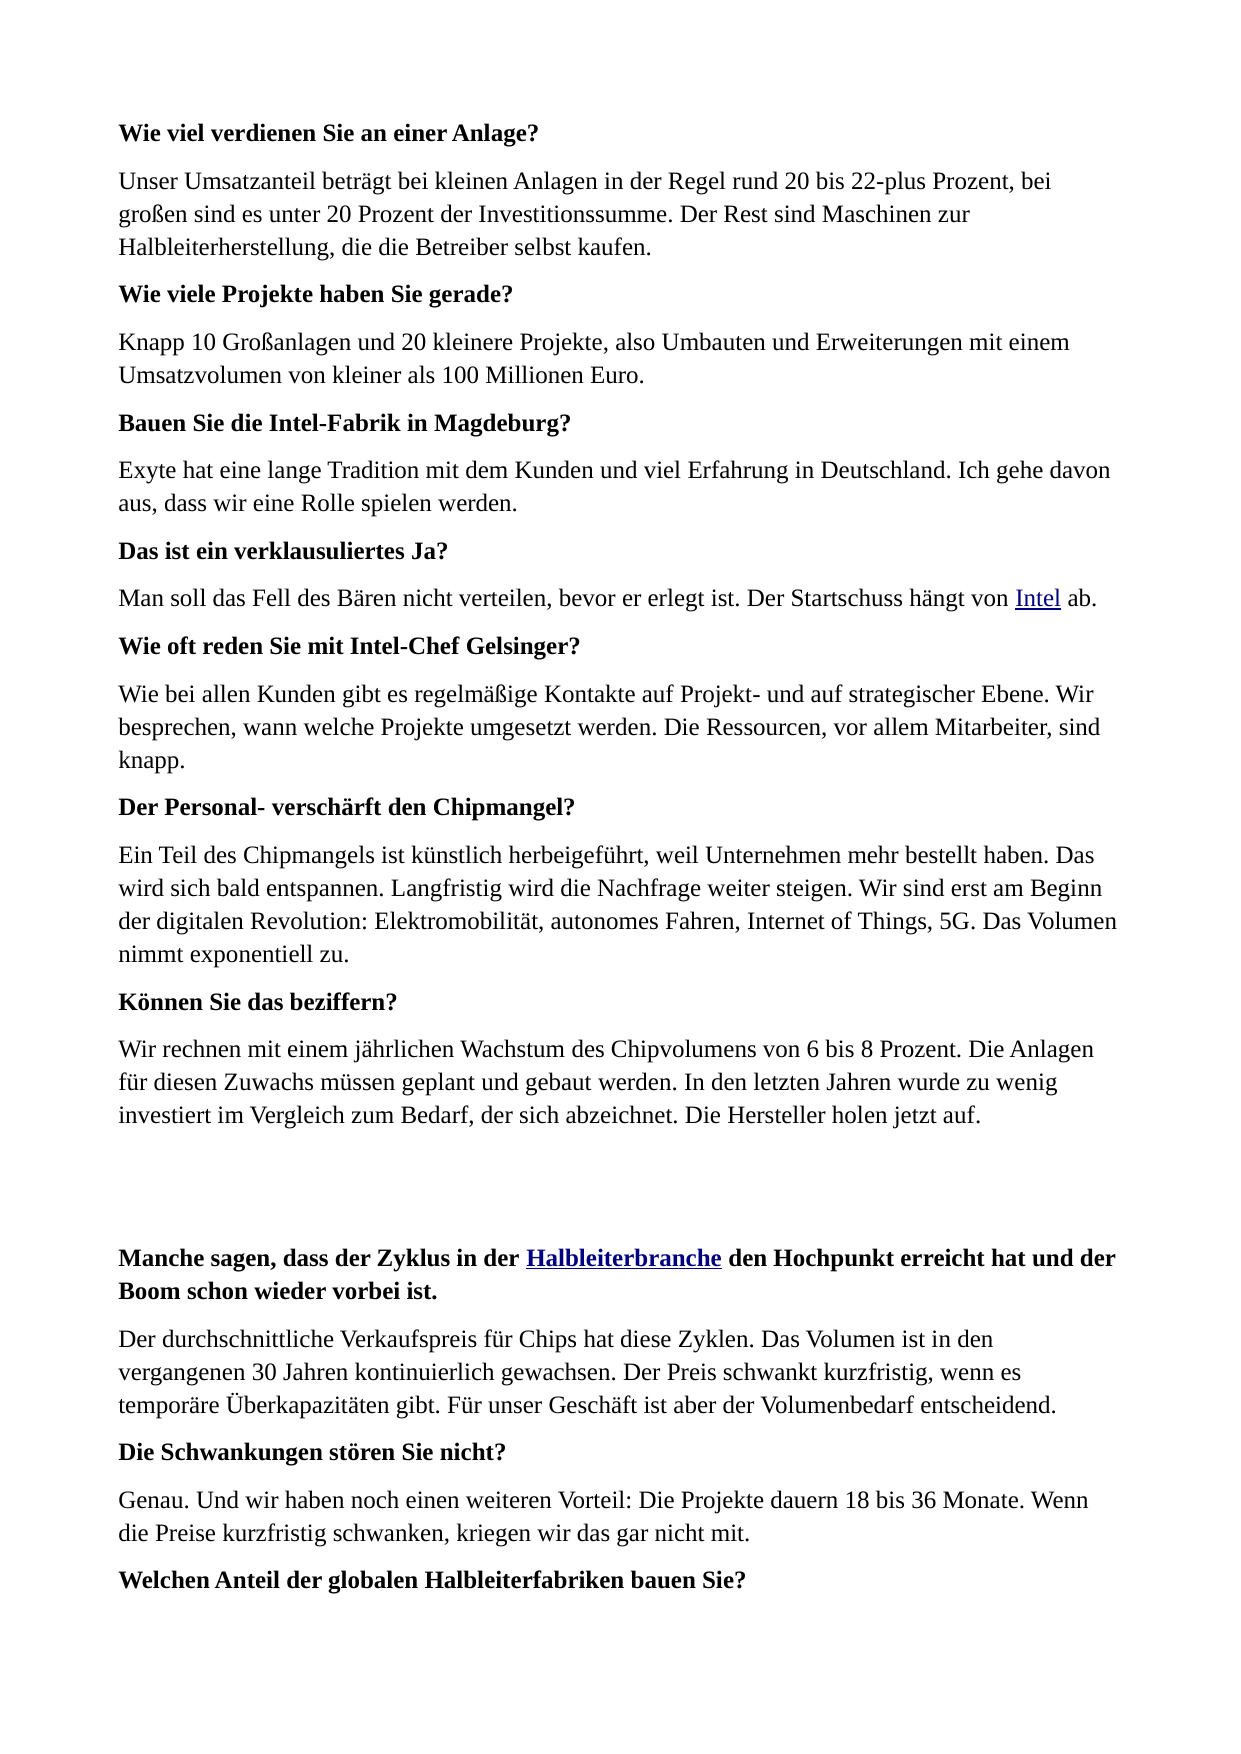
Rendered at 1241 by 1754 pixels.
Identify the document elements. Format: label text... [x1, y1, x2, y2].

text Exyte hat eine lange Tradition mit dem Kunden und viel Erfahrung in Deutschland. Ich gehe davon aus, dass wir eine Rolle spielen werden. [118, 455, 1122, 517]
text Manche sagen, dass der Zyklus in der Halbleiterbranche den Hochpunkt er­reicht hat und der Boom schon wieder vorbei ist. [118, 1243, 1122, 1305]
text Wir rechnen mit einem jährlichen Wachstum des Chipvolumens von 6 bis 8 Prozent. Die Anlagen für diesen Zu­wachs müssen geplant und gebaut werden. In den letzten Jahren wurde zu we­nig investiert im Vergleich zum Bedarf, der sich abzeichnet. Die Hersteller holen jetzt auf. [118, 1034, 1122, 1129]
text Können Sie das beziffern? [118, 987, 1122, 1015]
text Ein Teil des Chipmangels ist künstlich herbeigeführt, weil Unternehmen mehr bestellt haben. Das wird sich bald entspannen. Langfristig wird die Nachfrage weiter steigen. Wir sind erst am Beginn der digitalen Revolution: Elektromobilität, autonomes Fahren, Internet of Things, 5G. Das Volumen nimmt expo­nentiell zu. [118, 840, 1122, 968]
text Das ist ein verklausuliertes Ja? [118, 536, 1122, 564]
text Man soll das Fell des Bären nicht verteilen, bevor er erlegt ist. Der Startschuss hängt von Intel ab. [118, 583, 1122, 612]
text Wie bei allen Kunden gibt es regelmäßige Kontakte auf Projekt- und auf strategischer Ebene. Wir besprechen, wann welche Projekte umgesetzt werden. Die Ressourcen, vor allem Mitarbeiter, sind knapp. [118, 679, 1122, 773]
text Wie viel verdienen Sie an einer Anlage? [118, 118, 1122, 147]
text Wie oft reden Sie mit Intel-Chef Gelsinger? [118, 631, 1122, 660]
text Unser Umsatzanteil beträgt bei kleinen Anlagen in der Regel rund 20 bis 22-plus Prozent, bei großen sind es unter 20 Prozent der Investitionssumme. Der Rest sind Maschinen zur Halbleiterherstellung, die die Betreiber selbst kaufen. [118, 166, 1122, 261]
text Genau. Und wir haben noch einen weiteren Vorteil: Die Projekte dauern 18 bis 36 Monate. Wenn die Preise kurzfristig schwanken, kriegen wir das gar nicht mit. [118, 1485, 1122, 1547]
text Wie viele Projekte haben Sie gerade? [118, 279, 1122, 308]
text Der Personal- verschärft den Chipmangel? [118, 792, 1122, 821]
text Die Schwankungen stören Sie nicht? [118, 1437, 1122, 1466]
text Welchen Anteil der globalen Halbleiterfabriken bauen Sie? [118, 1566, 1122, 1594]
text Bauen Sie die Intel-Fabrik in Magdeburg? [118, 408, 1122, 436]
text Der durchschnittliche Verkaufspreis für Chips hat diese Zyklen. Das Volumen ist in den vergangenen 30 Jahren kontinuierlich gewachsen. Der Preis schwankt kurzfristig, wenn es temporäre Überkapazitäten gibt. Für unser Geschäft ist aber der Volumenbedarf entscheidend. [118, 1324, 1122, 1418]
text Knapp 10 Großanlagen und 20 kleinere Projekte, also Umbauten und Erweiterungen mit einem Umsatzvolumen von kleiner als 100 Millionen Euro. [118, 327, 1122, 389]
